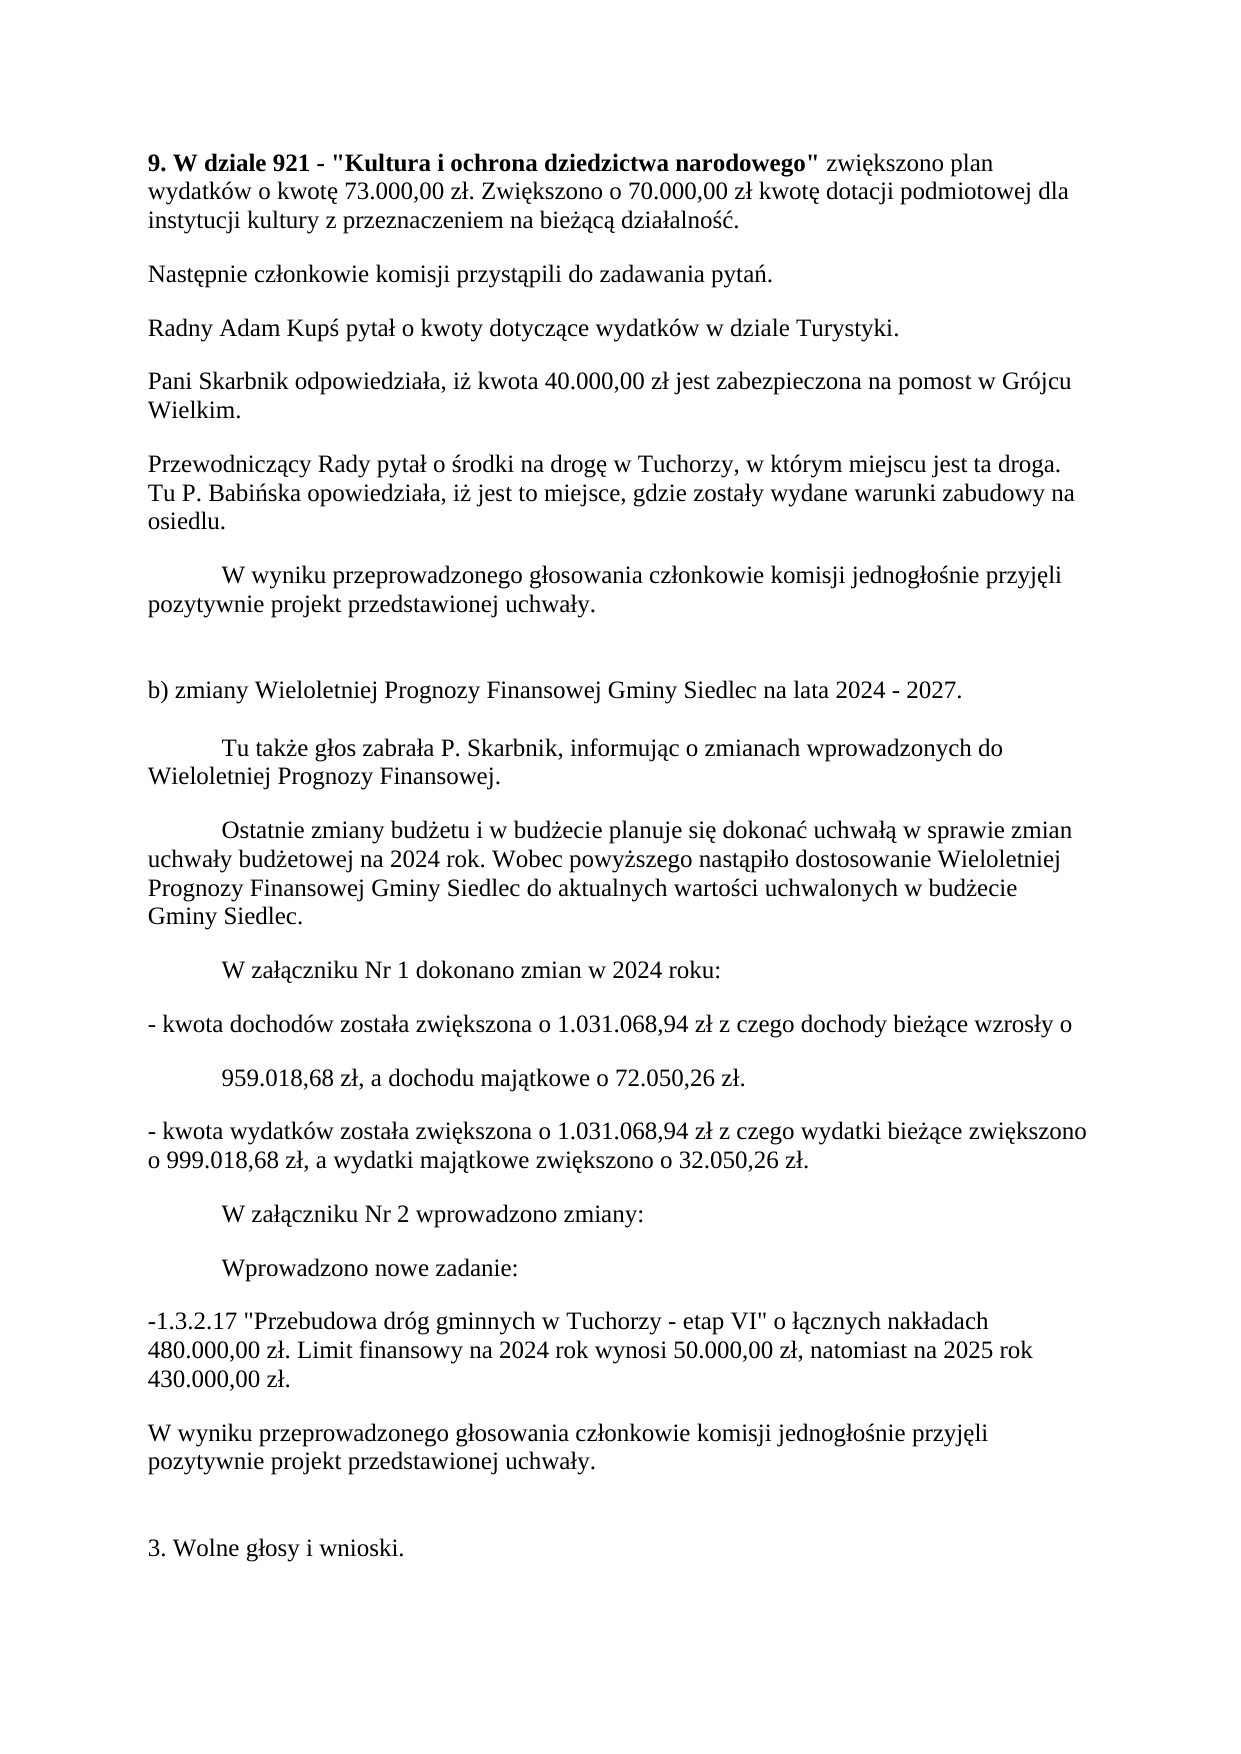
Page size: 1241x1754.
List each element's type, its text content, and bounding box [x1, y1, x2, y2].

text W wyniku przeprowadzonego głosowania członkowie komisji jednogłośnie przyjęli pozytywnie projekt przedstawionej uchwały. 3. Wolne głosy i wnioski. [148, 1418, 1093, 1561]
text W załączniku Nr 1 dokonano zmian w 2024 roku: [148, 955, 1093, 984]
text Następnie członkowie komisji przystąpili do zadawania pytań. [148, 259, 1093, 288]
text W załączniku Nr 2 wprowadzono zmiany: [148, 1199, 1093, 1228]
text - kwota wydatków została zwiększona o 1.031.068,94 zł z czego wydatki bieżące zwiększono o 999.018,68 zł, a wydatki majątkowe zwiększono o 32.050,26 zł. [148, 1116, 1093, 1174]
text -1.3.2.17 "Przebudowa dróg gminnych w Tuchorzy - etap VI" o łącznych nakładach 480.000,00 zł. Limit finansowy na 2024 rok wynosi 50.000,00 zł, natomiast na 2025 rok 430.000,00 zł. [148, 1306, 1093, 1393]
text Pani Skarbnik odpowiedziała, iż kwota 40.000,00 zł jest zabezpieczona na pomost w Grójcu Wielkim. [148, 366, 1093, 424]
text 959.018,68 zł, a dochodu majątkowe o 72.050,26 zł. [148, 1063, 1093, 1091]
text W wyniku przeprowadzonego głosowania członkowie komisji jednogłośnie przyjęli pozytywnie projekt przedstawionej uchwały. b) zmiany Wieloletniej Prognozy Finansowej Gminy Siedlec na lata 2024 - 2027. Tu także głos zabrała P. Skarbnik, informując o zmianach wprowadzonych do Wieloletniej Prognozy Finansowej. [148, 560, 1093, 790]
text Ostatnie zmiany budżetu i w budżecie planuje się dokonać uchwałą w sprawie zmian uchwały budżetowej na 2024 rok. Wobec powyższego nastąpiło dostosowanie Wieloletniej Prognozy Finansowej Gminy Siedlec do aktualnych wartości uchwalonych w budżecie Gminy Siedlec. [148, 815, 1093, 930]
text Przewodniczący Rady pytał o środki na drogę w Tuchorzy, w którym miejscu jest ta droga. Tu P. Babińska opowiedziała, iż jest to miejsce, gdzie zostały wydane warunki zabudowy na osiedlu. [148, 449, 1093, 535]
text - kwota dochodów została zwiększona o 1.031.068,94 zł z czego dochody bieżące wzrosły o [148, 1009, 1093, 1038]
text Radny Adam Kupś pytał o kwoty dotyczące wydatków w dziale Turystyki. [148, 313, 1093, 341]
text Wprowadzono nowe zadanie: [148, 1253, 1093, 1281]
text 9. W dziale 921 - "Kultura i ochrona dziedzictwa narodowego" zwiększono plan wydatków o kwotę 73.000,00 zł. Zwiększono o 70.000,00 zł kwotę dotacji podmiotowej dla instytucji kultury z przeznaczeniem na bieżącą działalność. [148, 148, 1093, 234]
